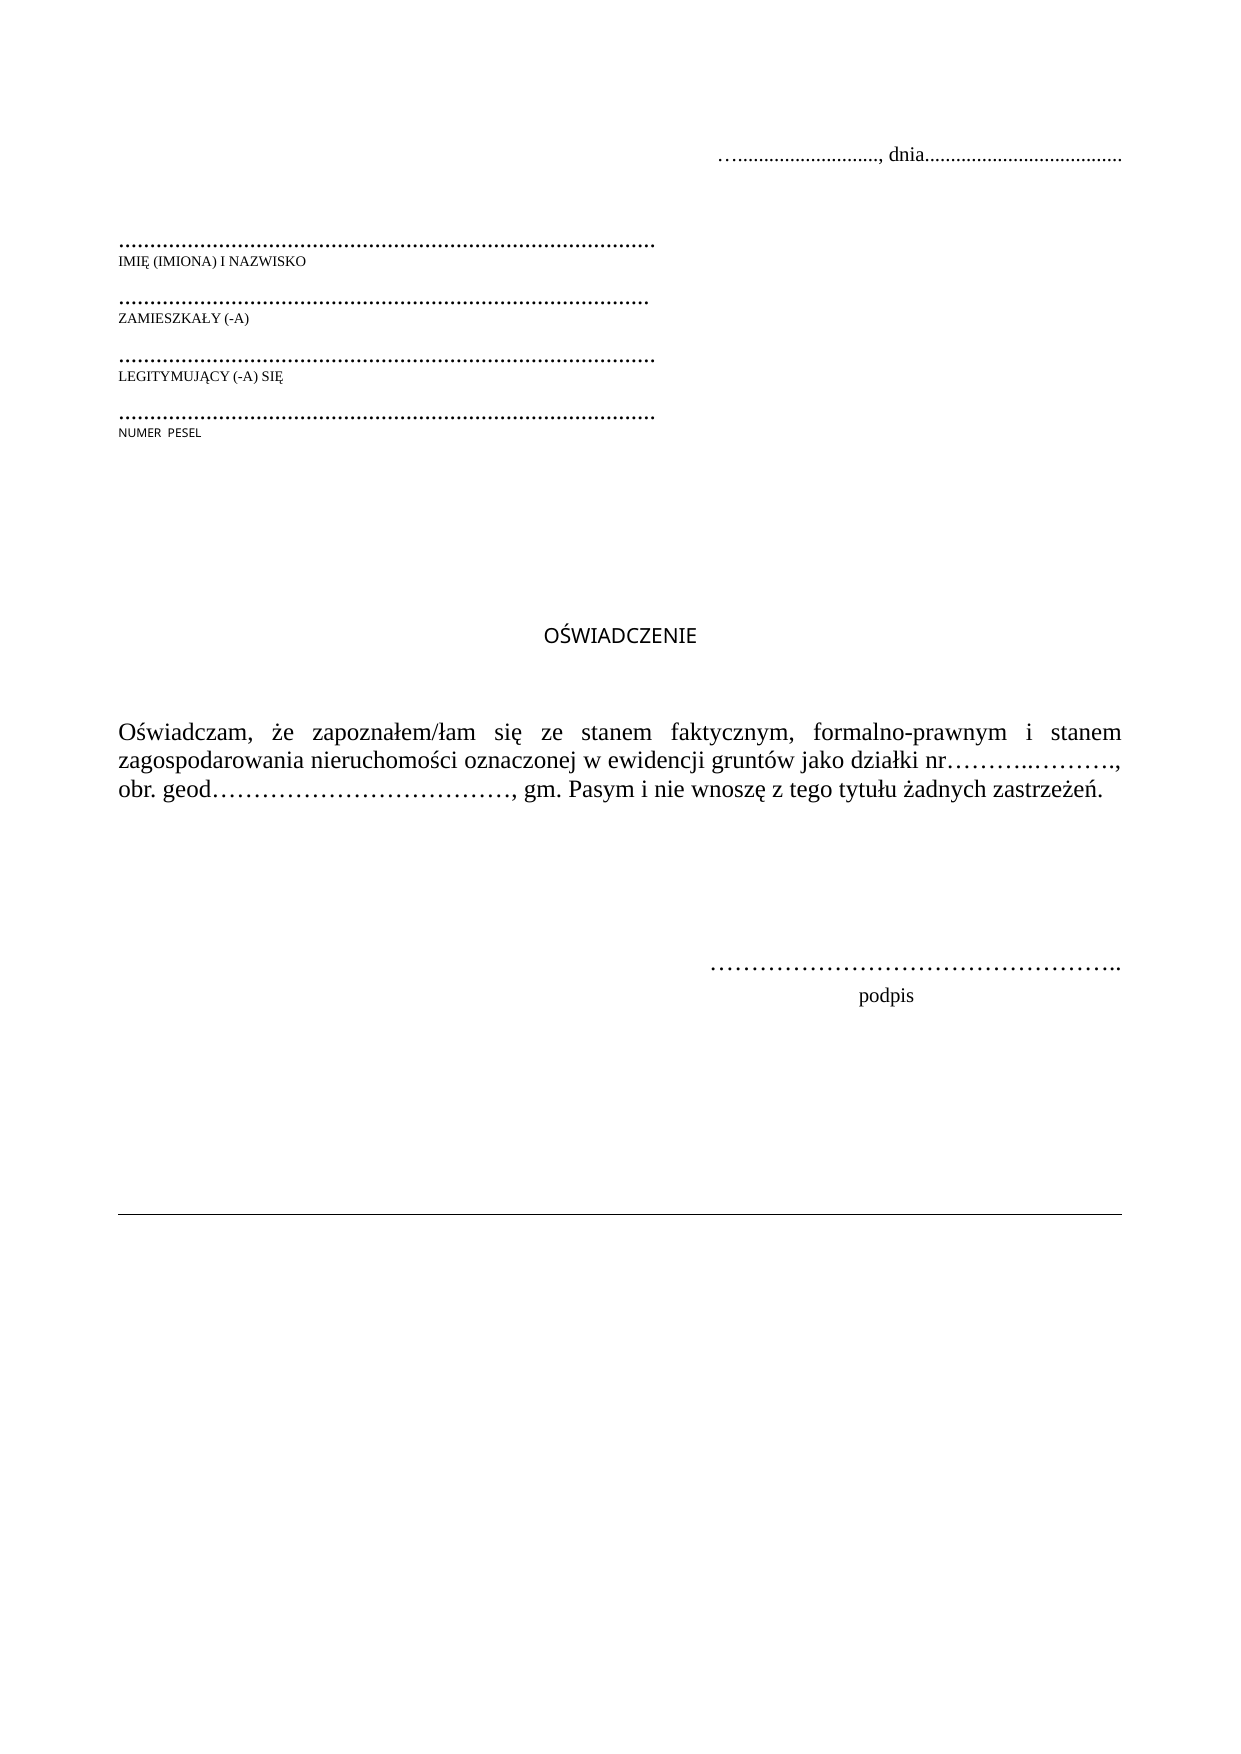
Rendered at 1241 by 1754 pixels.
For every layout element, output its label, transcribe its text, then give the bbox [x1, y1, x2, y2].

text ZAMIESZKAŁY (-A) [118, 310, 1122, 339]
text NUMER PESEL [118, 425, 1122, 453]
text ...................................................................................... [118, 339, 1122, 367]
text ………………………………………….. [118, 918, 1122, 975]
text OŚWIADCZENIE [118, 621, 1122, 649]
text IMIĘ (IMIONA) I NAZWISKO [118, 252, 1122, 281]
text ...................................................................................... [118, 396, 1122, 425]
text Oświadczam, że zapoznałem/łam się ze stanem faktycznym, formalno-prawnym i stanem zagospodarowania nieruchomości oznaczonej w ewidencji gruntów jako działki nr………..………., obr. geod………………………………, gm. Pasym i nie wnoszę z tego tytułu żadnych zastrzeżeń. [118, 717, 1122, 803]
text …..........................., dnia...................................... [118, 142, 1122, 166]
text ...................................................................................... [118, 224, 1122, 252]
text podpis [118, 975, 1122, 1009]
text ..................................................................................... [118, 281, 1122, 310]
text LEGITYMUJĄCY (-A) SIĘ [118, 367, 1122, 396]
